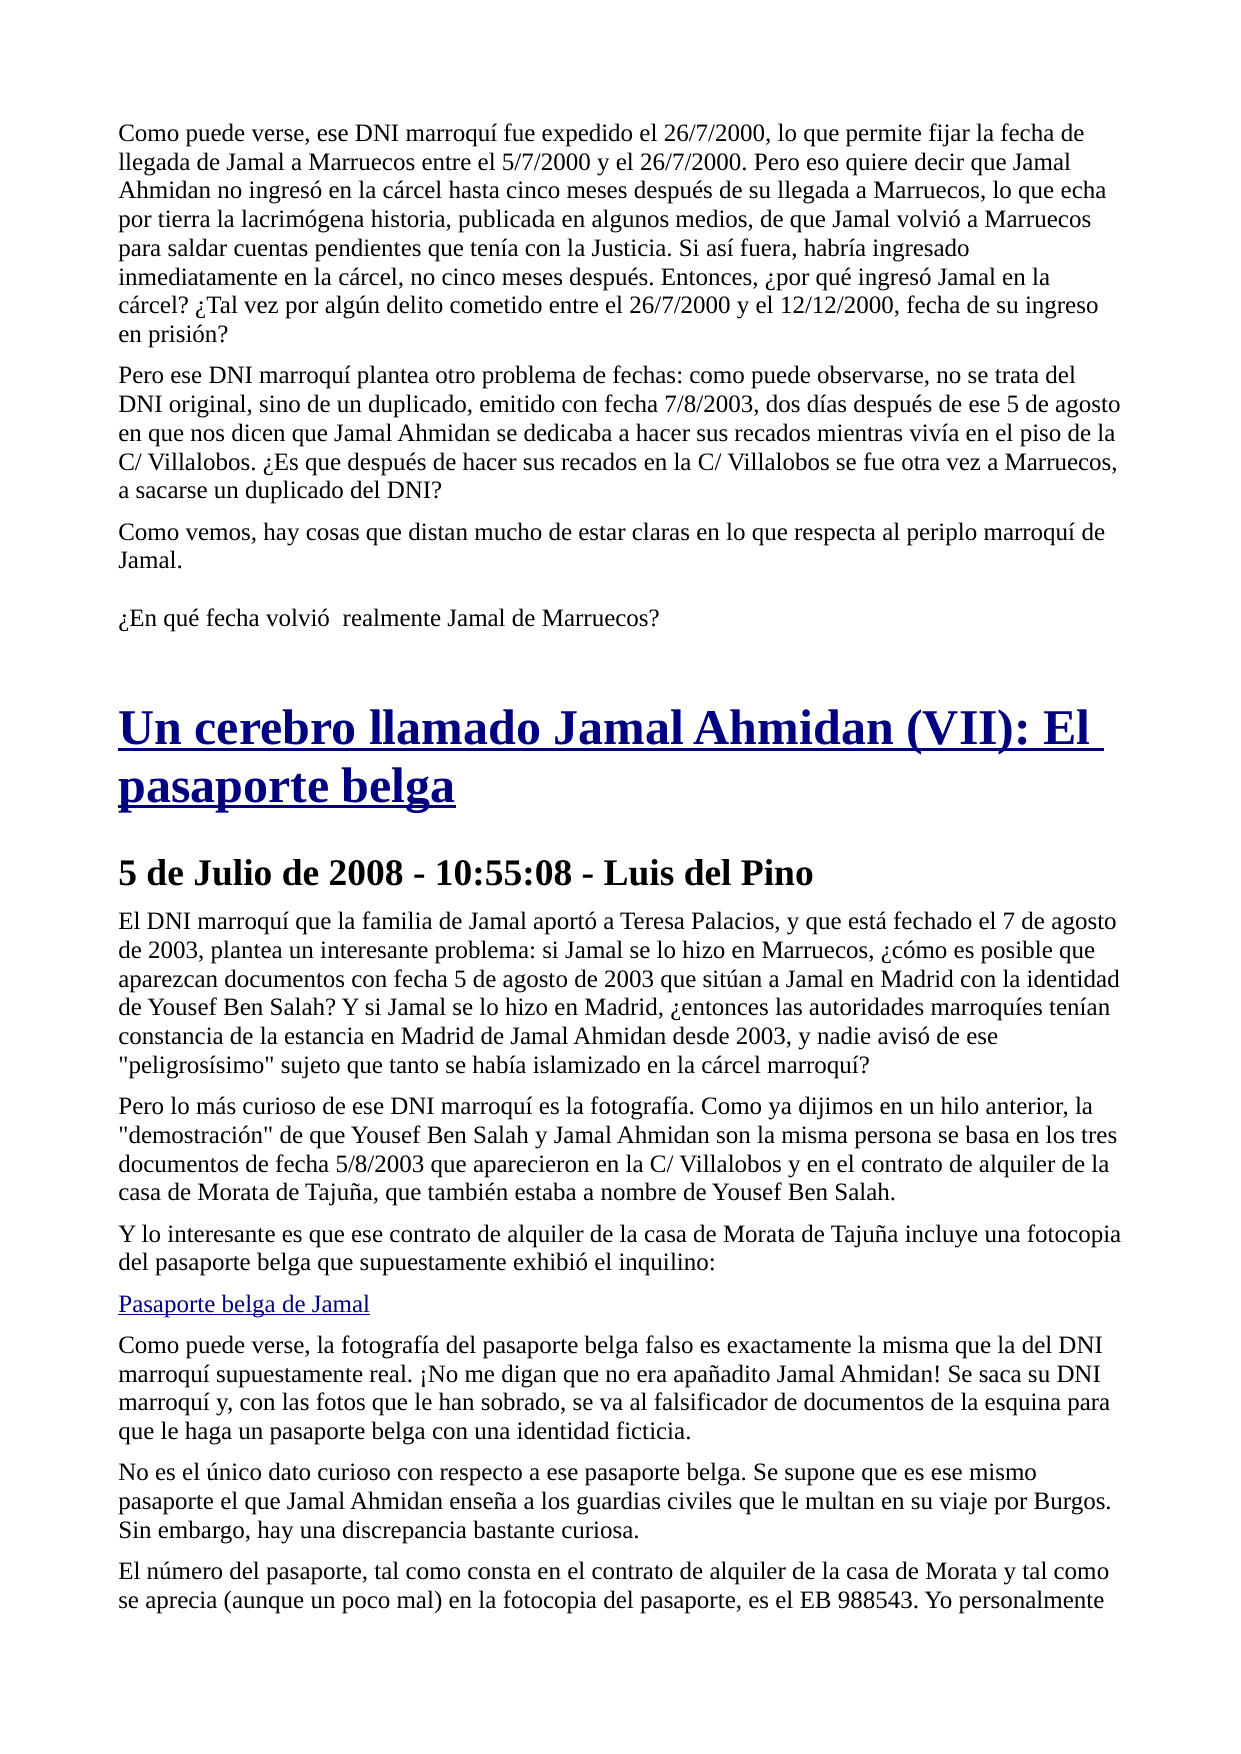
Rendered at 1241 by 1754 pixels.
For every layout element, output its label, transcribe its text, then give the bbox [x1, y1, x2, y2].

text Como puede verse, la fotografía del pasaporte belga falso es exactamente la misma que la del DNI marroquí supuestamente real. ¡No me digan que no era apañadito Jamal Ahmidan! Se saca su DNI marroquí y, con las fotos que le han sobrado, se va al falsificador de documentos de la esquina para que le haga un pasaporte belga con una identidad ficticia. [118, 1330, 1122, 1445]
text Pero lo más curioso de ese DNI marroquí es la fotografía. Como ya dijimos en un hilo anterior, la "demostración" de que Yousef Ben Salah y Jamal Ahmidan son la misma persona se basa en los tres documentos de fecha 5/8/2003 que aparecieron en la C/ Villalobos y en el contrato de alquiler de la casa de Morata de Tajuña, que también estaba a nombre de Yousef Ben Salah. [118, 1091, 1122, 1206]
text Pasaporte belga de Jamal [118, 1289, 1122, 1317]
text Pero ese DNI marroquí plantea otro problema de fechas: como puede observarse, no se trata del DNI original, sino de un duplicado, emitido con fecha 7/8/2003, dos días después de ese 5 de agosto en que nos dicen que Jamal Ahmidan se dedicaba a hacer sus recados mientras vivía en el piso de la C/ Villalobos. ¿Es que después de hacer sus recados en la C/ Villalobos se fue otra vez a Marruecos, a sacarse un duplicado del DNI? [118, 361, 1122, 504]
text Y lo interesante es que ese contrato de alquiler de la casa de Morata de Tajuña incluye una fotocopia del pasaporte belga que supuestamente exhibió el inquilino: [118, 1219, 1122, 1276]
text El DNI marroquí que la familia de Jamal aportó a Teresa Palacios, y que está fechado el 7 de agosto de 2003, plantea un interesante problema: si Jamal se lo hizo en Marruecos, ¿cómo es posible que aparezcan documentos con fecha 5 de agosto de 2003 que sitúan a Jamal en Madrid con la identidad de Yousef Ben Salah? Y si Jamal se lo hizo en Madrid, ¿entonces las autoridades marroquíes tenían constancia de la estancia en Madrid de Jamal Ahmidan desde 2003, y nadie avisó de ese "peligrosísimo" sujeto que tanto se había islamizado en la cárcel marroquí? [118, 906, 1122, 1079]
text Como vemos, hay cosas que distan mucho de estar claras en lo que respecta al periplo marroquí de Jamal. ¿En qué fecha volvió realmente Jamal de Marruecos? [118, 517, 1122, 632]
text El número del pasaporte, tal como consta en el contrato de alquiler de la casa de Morata y tal como se aprecia (aunque un poco mal) en la fotocopia del pasaporte, es el EB 988543. Yo personalmente [118, 1556, 1122, 1614]
subtitle Un cerebro llamado Jamal Ahmidan (VII): El pasaporte belga [118, 698, 1122, 813]
subtitle 5 de Julio de 2008 - 10:55:08 - Luis del Pino [118, 851, 1122, 894]
text Como puede verse, ese DNI marroquí fue expedido el 26/7/2000, lo que permite fijar la fecha de llegada de Jamal a Marruecos entre el 5/7/2000 y el 26/7/2000. Pero eso quiere decir que Jamal Ahmidan no ingresó en la cárcel hasta cinco meses después de su llegada a Marruecos, lo que echa por tierra la lacrimógena historia, publicada en algunos medios, de que Jamal volvió a Marruecos para saldar cuentas pendientes que tenía con la Justicia. Si así fuera, habría ingresado inmediatamente en la cárcel, no cinco meses después. Entonces, ¿por qué ingresó Jamal en la cárcel? ¿Tal vez por algún delito cometido entre el 26/7/2000 y el 12/12/2000, fecha de su ingreso en prisión? [118, 118, 1122, 348]
text No es el único dato curioso con respecto a ese pasaporte belga. Se supone que es ese mismo pasaporte el que Jamal Ahmidan enseña a los guardias civiles que le multan en su viaje por Burgos. Sin embargo, hay una discrepancia bastante curiosa. [118, 1457, 1122, 1544]
